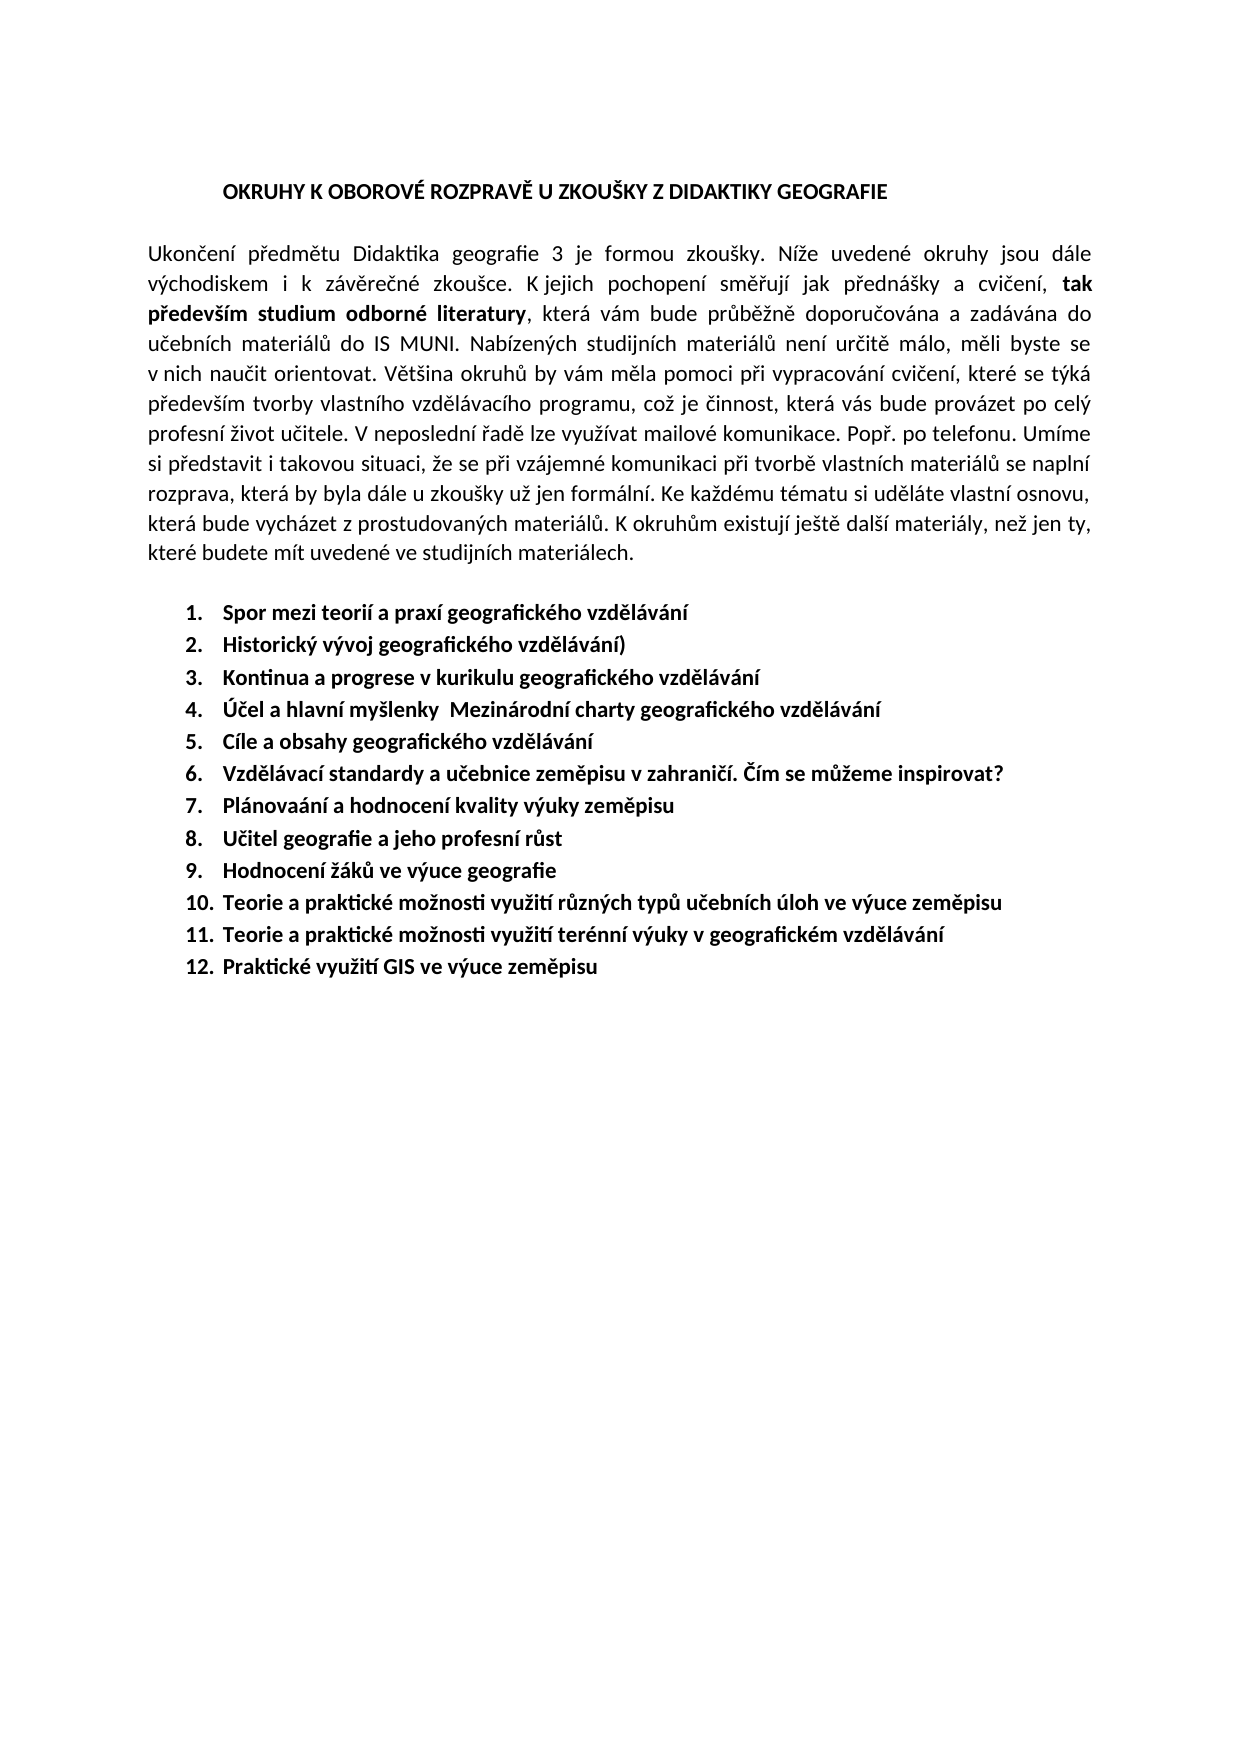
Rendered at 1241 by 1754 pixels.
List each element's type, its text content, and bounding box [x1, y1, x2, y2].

list Vzdělávací standardy a učebnice zeměpisu v zahraničí. Čím se můžeme inspirovat? [185, 759, 1093, 787]
text Ukončení předmětu Didaktika geografie 3 je formou zkoušky. Níže uvedené okruhy jsou dále východiskem i k závěrečné zkoušce. K jejich pochopení směřují jak přednášky a cvičení, tak především studium odborné literatury, která vám bude průběžně doporučována a zadávána do učebních materiálů do IS MUNI. Nabízených studijních materiálů není určitě málo, měli byste se v nich naučit orientovat. Většina okruhů by vám měla pomoci při vypracování cvičení, které se týká především tvorby vlastního vzdělávacího programu, což je činnost, která vás bude provázet po celý profesní život učitele. V neposlední řadě lze využívat mailové komunikace. Popř. po telefonu. Umíme si představit i takovou situaci, že se při vzájemné komunikaci při tvorbě vlastních materiálů se naplní rozprava, která by byla dále u zkoušky už jen formální. Ke každému tématu si uděláte vlastní osnovu, která bude vycházet z prostudovaných materiálů. K okruhům existují ještě další materiály, než jen ty, které budete mít uvedené ve studijních materiálech. [148, 239, 1093, 567]
list Učitel geografie a jeho profesní růst [185, 824, 1093, 852]
list Kontinua a progrese v kurikulu geografického vzdělávání [185, 663, 1093, 691]
list Teorie a praktické možnosti využití terénní výuky v geografickém vzdělávání [185, 920, 1093, 948]
list Spor mezi teorií a praxí geografického vzdělávání [185, 598, 1093, 626]
text OKRUHY K OBOROVÉ ROZPRAVĚ U ZKOUŠKY Z DIDAKTIKY GEOGRAFIE [223, 177, 1093, 206]
list Praktické využití GIS ve výuce zeměpisu [185, 952, 1093, 980]
list Cíle a obsahy geografického vzdělávání [185, 727, 1093, 755]
list Účel a hlavní myšlenky Mezinárodní charty geografického vzdělávání [185, 695, 1093, 723]
list Hodnocení žáků ve výuce geografie [185, 856, 1093, 884]
list Historický vývoj geografického vzdělávání) [185, 631, 1093, 658]
list Teorie a praktické možnosti využití různých typů učebních úloh ve výuce zeměpisu [185, 888, 1093, 916]
list Plánovaání a hodnocení kvality výuky zeměpisu [185, 791, 1093, 819]
